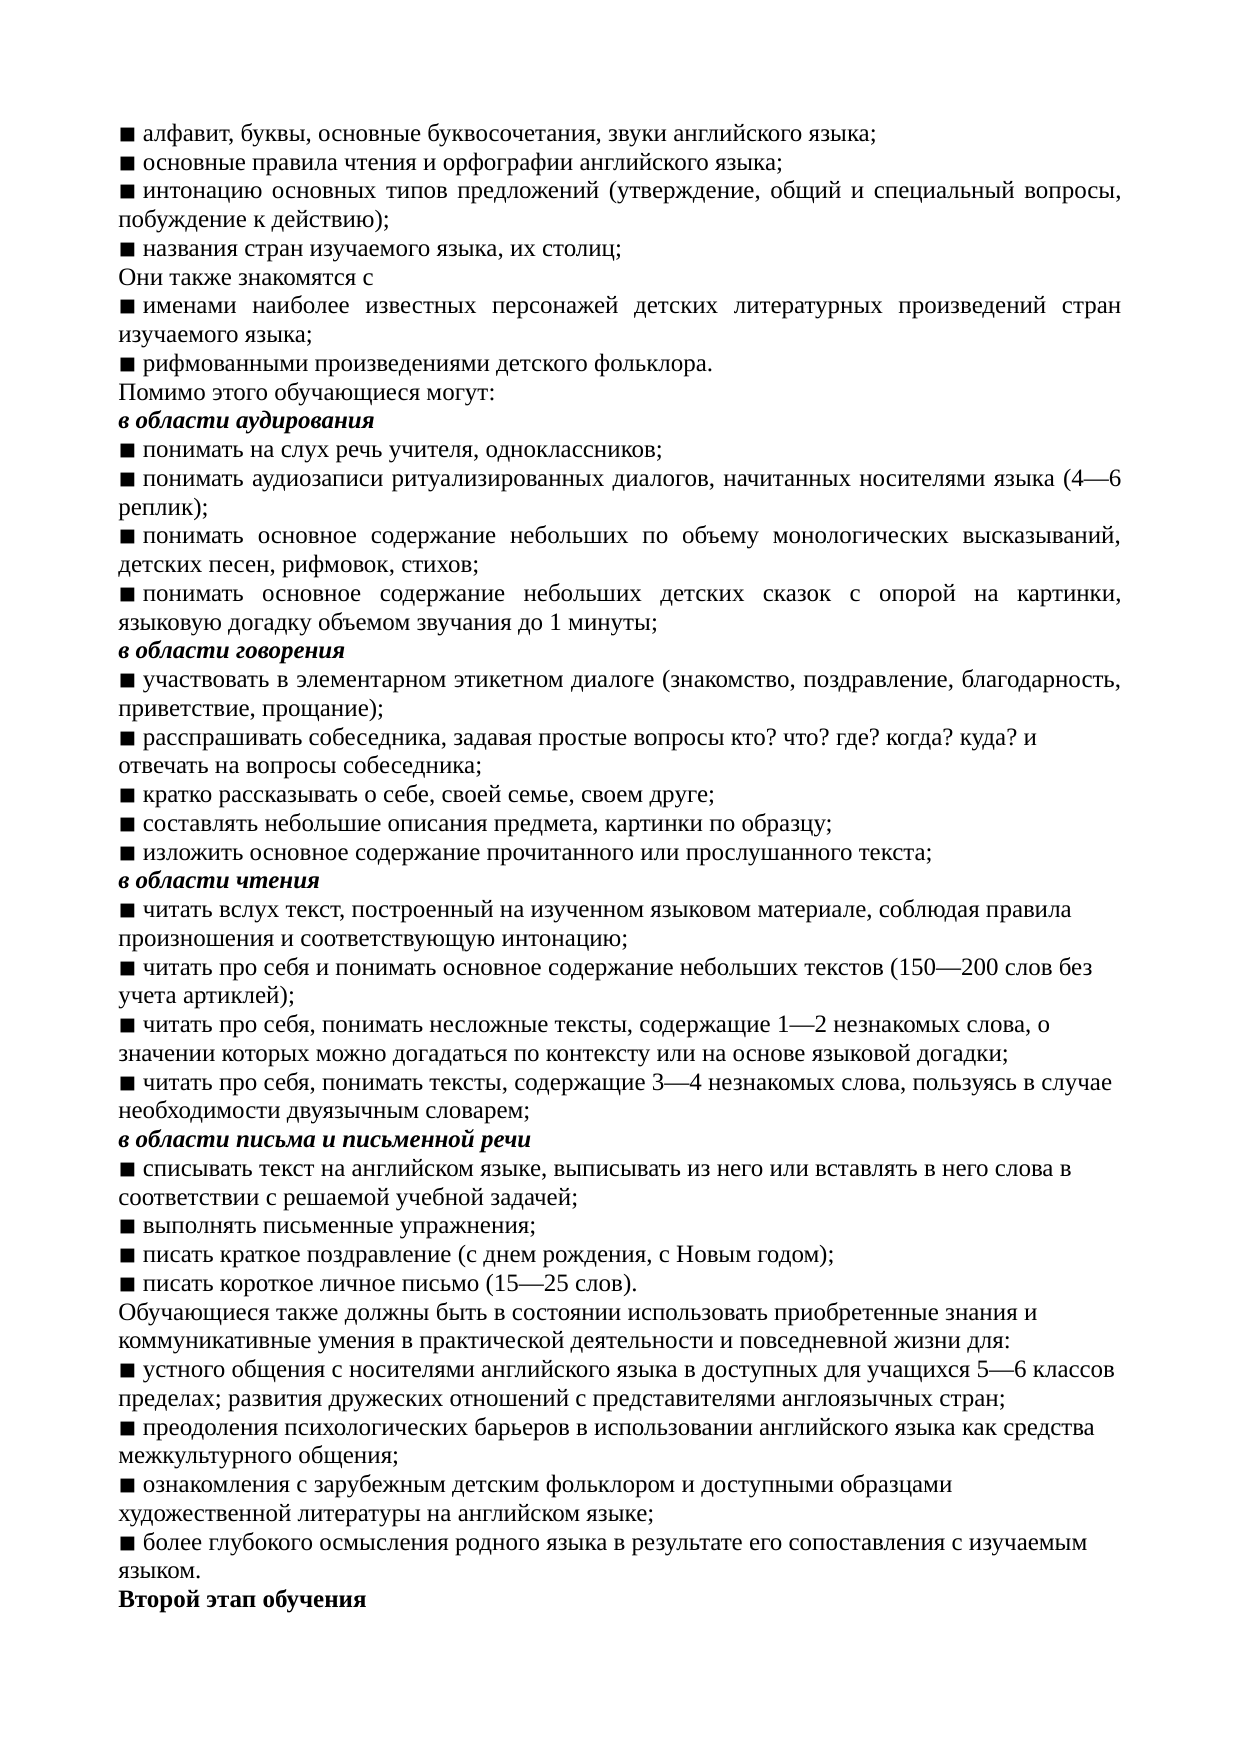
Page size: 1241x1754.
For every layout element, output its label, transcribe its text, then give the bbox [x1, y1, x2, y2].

text ◾ именами наиболее известных персонажей детских литературных произведений стран изучаемого языка; [118, 291, 1122, 348]
text ◾ кратко рассказывать о себе, своей семье, своем друге; [118, 779, 1122, 808]
text ◾ читать про себя, понимать несложные тексты, содержащие 1—2 незнакомых слова, о значении которых можно догадаться по контексту или на основе языковой догадки; [118, 1009, 1122, 1067]
text ◾ алфавит, буквы, основные буквосочетания, звуки английского языка; [118, 118, 1122, 147]
text ◾ изложить основное содержание прочитанного или прослушанного текста; [118, 837, 1122, 866]
text ◾ рифмованными произведениями детского фольклора. [118, 348, 1122, 377]
text в области письма и письменной речи [118, 1124, 1122, 1153]
text в области говорения [118, 636, 1122, 664]
text ◾ составлять небольшие описания предмета, картинки по образцу; [118, 808, 1122, 837]
text ◾ преодоления психологических барьеров в использовании английского языка как средства межкультурного общения; [118, 1412, 1122, 1469]
text ◾ расспрашивать собеседника, задавая простые вопросы кто? что? где? когда? куда? и отвечать на вопросы собеседника; [118, 722, 1122, 779]
text Обучающиеся также должны быть в состоянии использовать приобретенные знания и коммуникативные умения в практической деятельности и повседневной жизни для: [118, 1297, 1122, 1354]
text ◾ писать короткое личное письмо (15—25 слов). [118, 1268, 1122, 1297]
text Второй этап обучения [118, 1584, 1122, 1613]
text ◾ понимать основное содержание небольших по объему монологических высказываний, детских песен, рифмовок, стихов; [118, 521, 1122, 578]
text ◾ читать про себя, понимать тексты, содержащие 3—4 незнакомых слова, пользуясь в случае необходимости двуязычным словарем; [118, 1067, 1122, 1124]
text Помимо этого обучающиеся могут: [118, 377, 1122, 406]
text ◾ названия стран изучаемого языка, их столиц; [118, 233, 1122, 262]
text ◾ устного общения с носителями английского языка в доступных для учащихся 5—6 классов пределах; развития дружеских отношений с представителями англоязычных стран; [118, 1354, 1122, 1412]
text ◾ читать вслух текст, построенный на изученном языковом материале, соблюдая правила произношения и соответствующую интонацию; [118, 894, 1122, 952]
text Они также знакомятся с [118, 262, 1122, 291]
text ◾ участвовать в элементарном этикетном диалоге (знакомство, поздравление, благодарность, приветствие, прощание); [118, 664, 1122, 722]
text ◾ выполнять письменные упражнения; [118, 1211, 1122, 1239]
text в области аудирования [118, 406, 1122, 434]
text ◾ понимать на слух речь учителя, одноклассников; [118, 434, 1122, 463]
text в области чтения [118, 866, 1122, 894]
text ◾ ознакомления с зарубежным детским фольклором и доступными образцами художественной литературы на английском языке; [118, 1469, 1122, 1527]
text ◾ понимать аудиозаписи ритуализированных диалогов, начитанных носителями языка (4—6 реплик); [118, 463, 1122, 521]
text ◾ писать краткое поздравление (с днем рождения, с Новым годом); [118, 1239, 1122, 1268]
text ◾ понимать основное содержание небольших детских сказок с опорой на картинки, языковую догадку объемом звучания до 1 минуты; [118, 578, 1122, 636]
text ◾ списывать текст на английском языке, выписывать из него или вставлять в него слова в соответствии с решаемой учебной задачей; [118, 1153, 1122, 1211]
text ◾ читать про себя и понимать основное содержание небольших текстов (150—200 слов без учета артиклей); [118, 952, 1122, 1009]
text ◾ основные правила чтения и орфографии английского языка; [118, 147, 1122, 176]
text ◾ интонацию основных типов предложений (утверждение, общий и специальный вопросы, побуждение к действию); [118, 176, 1122, 233]
text ◾ более глубокого осмысления родного языка в результате его сопоставления с изучаемым языком. [118, 1527, 1122, 1584]
